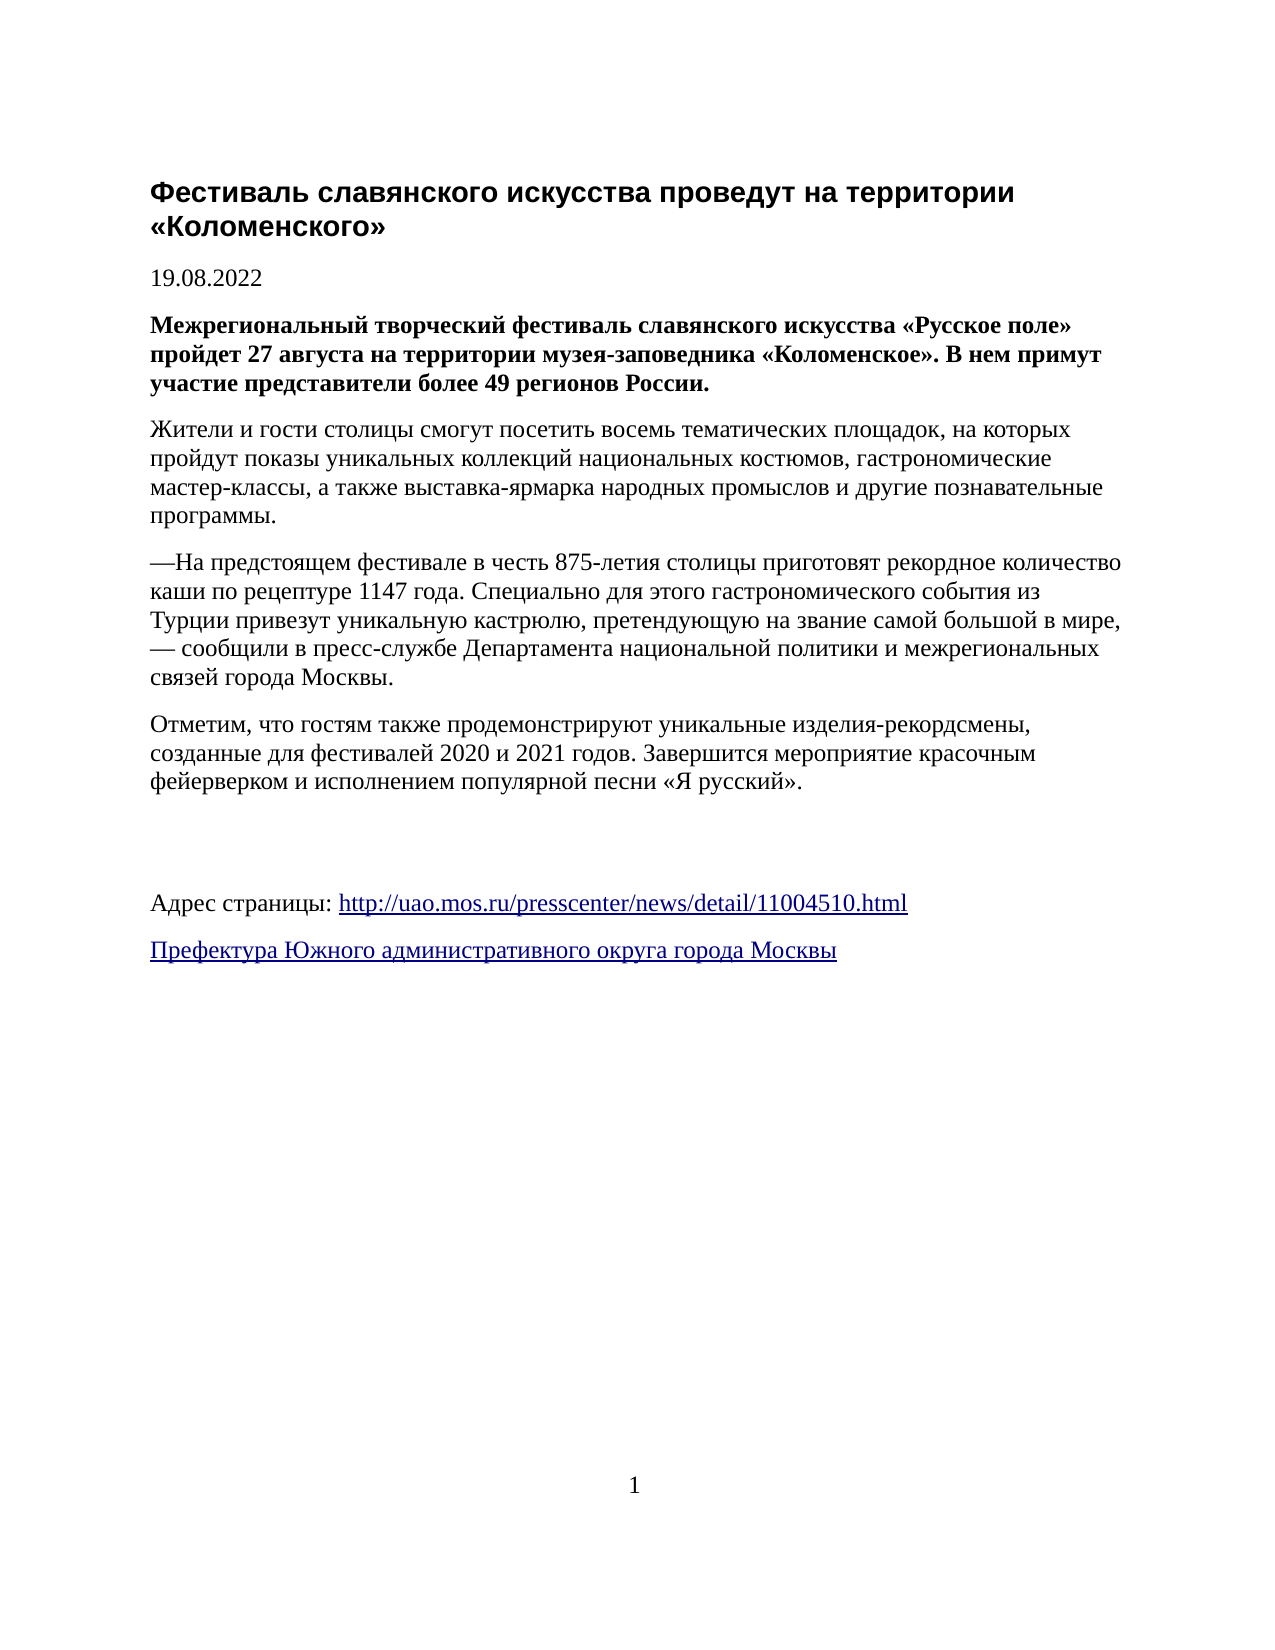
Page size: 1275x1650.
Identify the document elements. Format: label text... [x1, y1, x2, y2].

text —На предстоящем фестивале в честь 875-летия столицы приготовят рекордное количество каши по рецептуре 1147 года. Специально для этого гастрономического события из Турции привезут уникальную кастрюлю, претендующую на звание самой большой в мире, — сообщили в пресс-службе Департамента национальной политики и межрегиональных связей города Москвы. [150, 547, 1125, 691]
text Межрегиональный творческий фестиваль славянского искусства «Русское поле» пройдет 27 августа на территории музея-заповедника «Коломенское». В нем примут участие представители более 49 регионов России. [150, 310, 1125, 396]
text Адрес страницы: http://uao.mos.ru/presscenter/news/detail/11004510.html [150, 888, 1125, 917]
text Отметим, что гостям также продемонстрируют уникальные изделия-рекордсмены, созданные для фестивалей 2020 и 2021 годов. Завершится мероприятие красочным фейерверком и исполнением популярной песни «Я русский». [150, 709, 1125, 795]
text 19.08.2022 [150, 263, 1125, 292]
text Префектура Южного административного округа города Москвы [150, 935, 1125, 964]
text Жители и гости столицы смогут посетить восемь тематических площадок, на которых пройдут показы уникальных коллекций национальных костюмов, гастрономические мастер-классы, а также выставка-ярмарка народных промыслов и другие познавательные программы. [150, 414, 1125, 529]
subtitle Фестиваль славянского искусства проведут на территории «Коломенского» [150, 175, 1125, 242]
